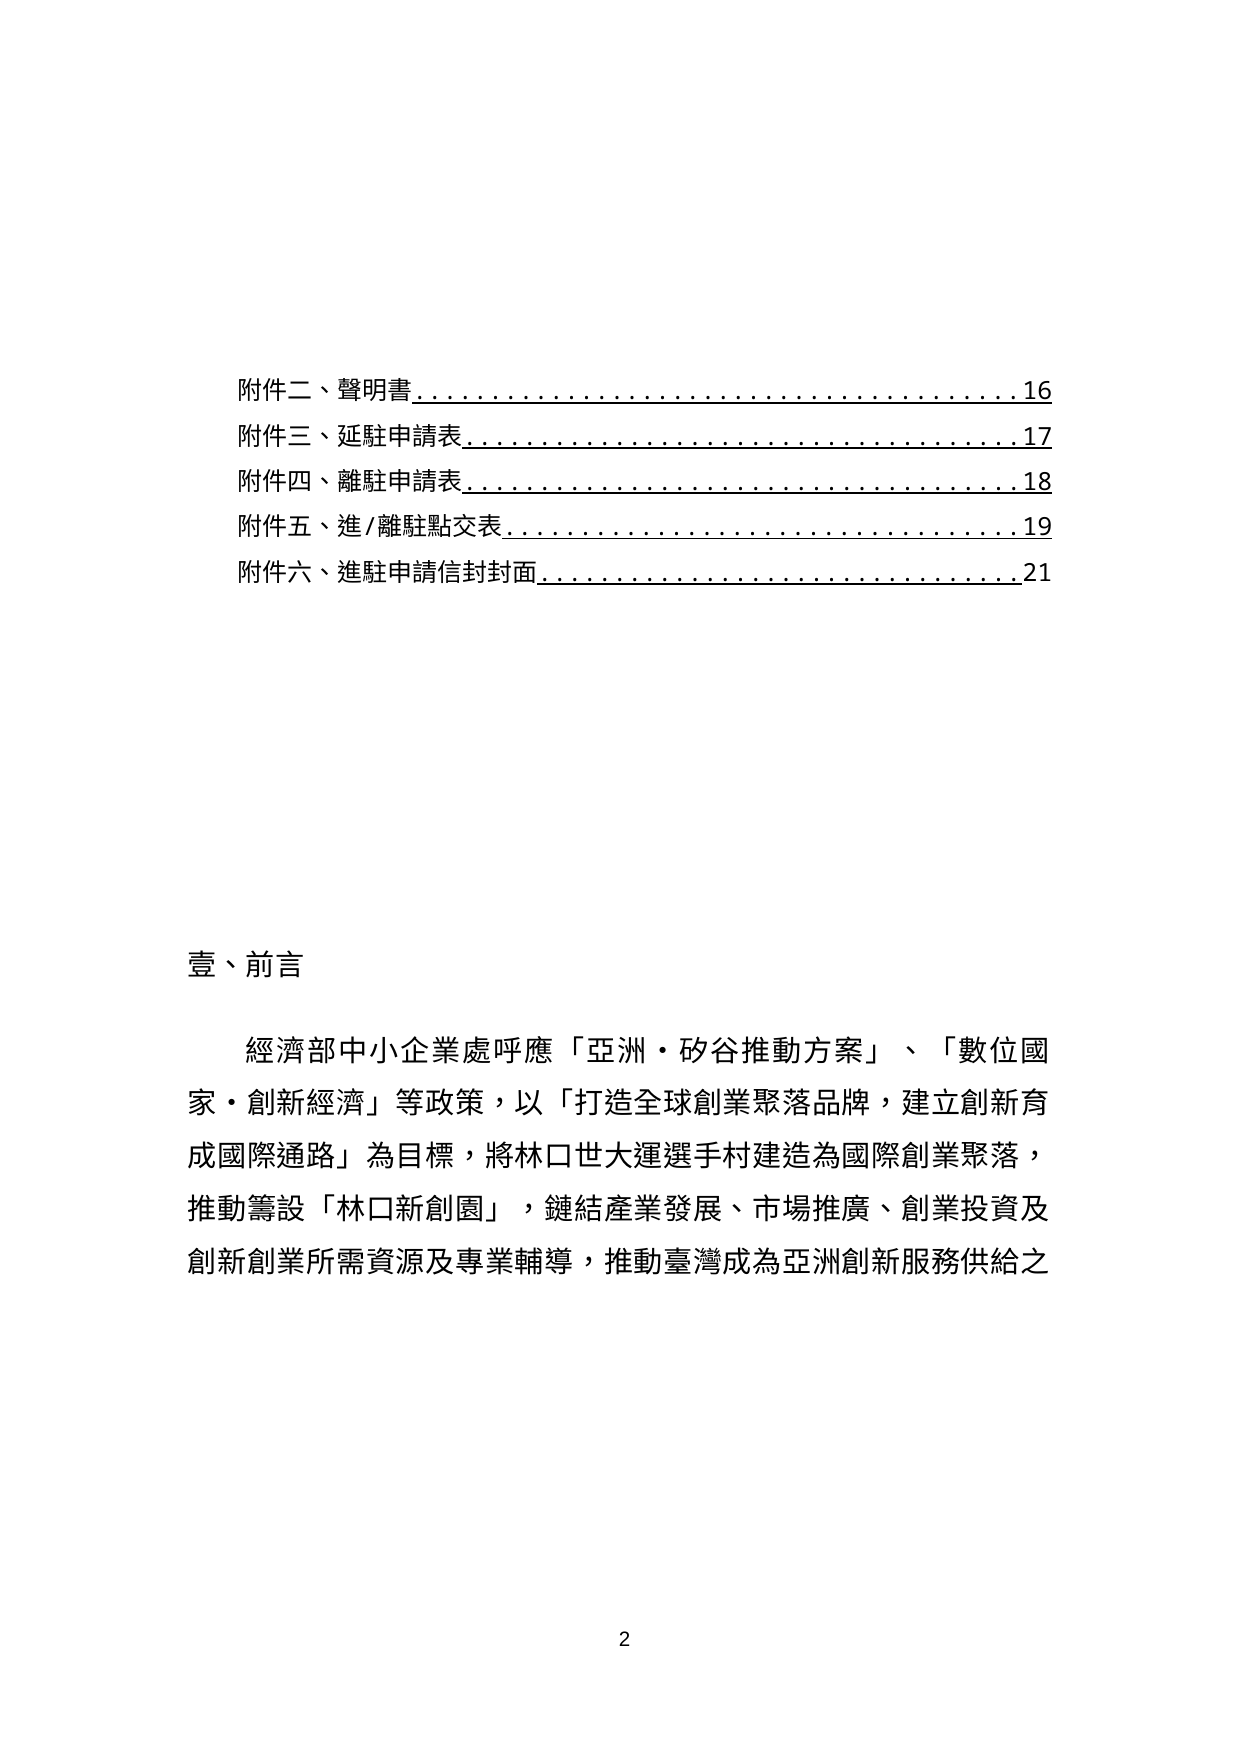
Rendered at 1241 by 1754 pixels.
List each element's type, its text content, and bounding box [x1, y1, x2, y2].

subtitle 壹、前言 [187, 933, 1053, 985]
text 經濟部中小企業處呼應「亞洲•矽谷推動方案」、「數位國家•創新經濟」等政策，以「打造全球創業聚落品牌，建立創新育成國際通路」為目標，將林口世大運選手村建造為國際創業聚落，推動籌設「林口新創園」，鏈結產業發展、市場推廣、創業投資及創新創業所需資源及專業輔導，推動臺灣成為亞洲創新服務供給之 [187, 1027, 1053, 1281]
text 附件六、進駐申請信封封面 21 [237, 552, 1053, 588]
text 附件四、離駐申請表 18 [237, 461, 1053, 498]
text 附件五、進/離駐點交表 19 [237, 507, 1053, 543]
text 附件二、聲明書 16 [237, 371, 1053, 407]
text 附件三、延駐申請表 17 [237, 416, 1053, 452]
